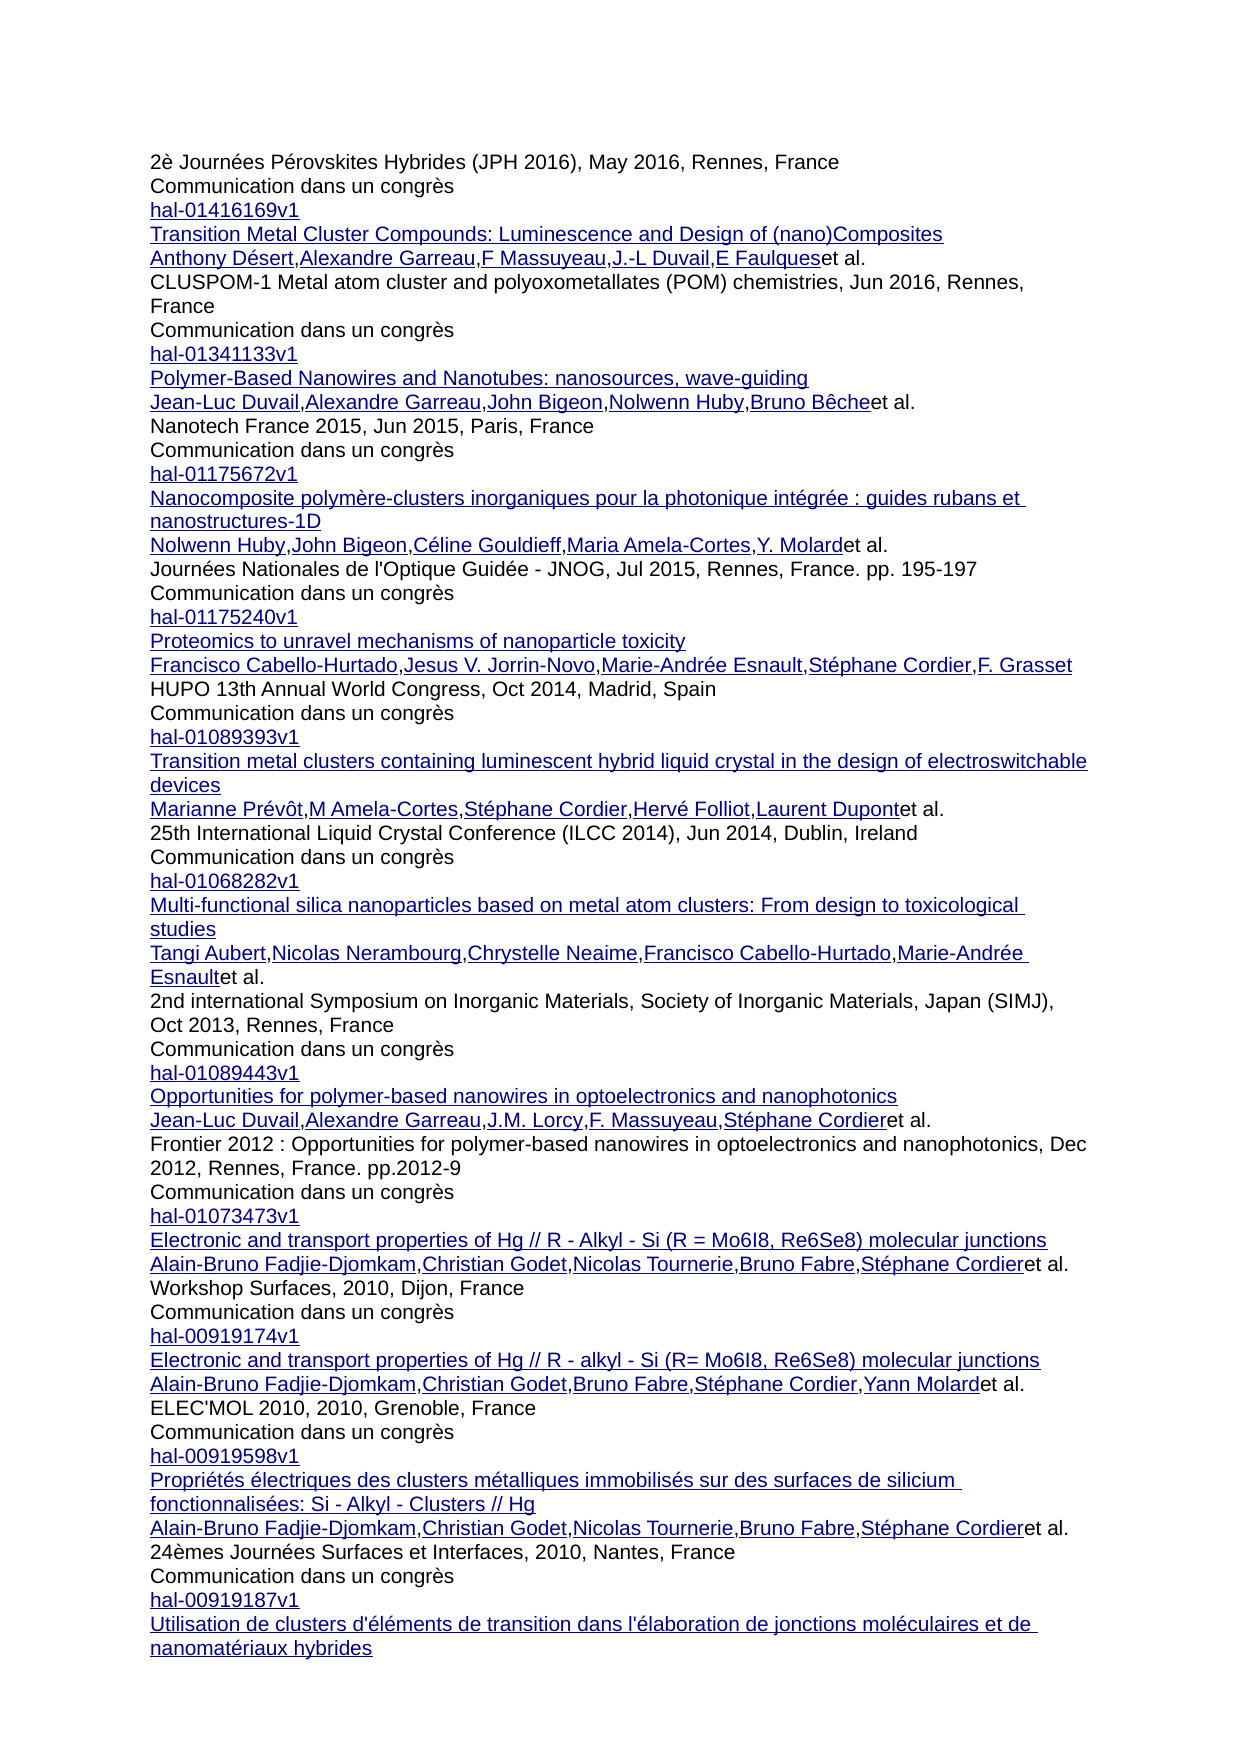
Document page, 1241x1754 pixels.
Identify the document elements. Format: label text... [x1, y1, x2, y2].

table_cell Utilisation de clusters d'éléments de transition dans l'élaboration de jonctions moléculaires et de nanomatériaux hybrides [150, 1611, 1090, 1659]
table_cell Opportunities for polymer-based nanowires in optoelectronics and nanophotonics Jean-Luc Duvail,Alexandre Garreau,J.M. Lorcy,F. Massuyeau,Stéphane Cordieret al. Frontier 2012 : Opportunities for polymer-based nanowires in optoelectronics and nanophotonics, Dec 2012, Rennes, France. pp.2012-9 Communication dans un congrès hal-01073473v1 [150, 1084, 1090, 1228]
table_cell Transition Metal Cluster Compounds: Luminescence and Design of (nano)Composites Anthony Désert,Alexandre Garreau,F Massuyeau,J.-L Duvail,E Faulqueset al. CLUSPOM-1 Metal atom cluster and polyoxometallates (POM) chemistries, Jun 2016, Rennes, France Communication dans un congrès hal-01341133v1 [150, 222, 1090, 366]
table_cell 2è Journées Pérovskites Hybrides (JPH 2016), May 2016, Rennes, France Communication dans un congrès hal-01416169v1 [150, 150, 1090, 222]
table_cell Nanocomposite polymère-clusters inorganiques pour la photonique intégrée : guides rubans et nanostructures-1D Nolwenn Huby,John Bigeon,Céline Gouldieff,Maria Amela-Cortes,Y. Molardet al. Journées Nationales de l'Optique Guidée - JNOG, Jul 2015, Rennes, France. pp. 195-197 Communication dans un congrès hal-01175240v1 [150, 485, 1090, 629]
table_cell Electronic and transport properties of Hg // R - alkyl - Si (R= Mo6I8, Re6Se8) molecular junctions Alain-Bruno Fadjie-Djomkam,Christian Godet,Bruno Fabre,Stéphane Cordier,Yann Molardet al. ELEC'MOL 2010, 2010, Grenoble, France Communication dans un congrès hal-00919598v1 [150, 1348, 1090, 1468]
table_cell Proteomics to unravel mechanisms of nanoparticle toxicity Francisco Cabello-Hurtado,Jesus V. Jorrin-Novo,Marie-Andrée Esnault,Stéphane Cordier,F. Grasset HUPO 13th Annual World Congress, Oct 2014, Madrid, Spain Communication dans un congrès hal-01089393v1 [150, 629, 1090, 749]
table_cell Transition metal clusters containing luminescent hybrid liquid crystal in the design of electroswitchable devices Marianne Prévôt,M Amela-Cortes,Stéphane Cordier,Hervé Folliot,Laurent Dupontet al. 25th International Liquid Crystal Conference (ILCC 2014), Jun 2014, Dublin, Ireland Communication dans un congrès hal-01068282v1 [150, 749, 1090, 893]
table_cell Propriétés électriques des clusters métalliques immobilisés sur des surfaces de silicium fonctionnalisées: Si - Alkyl - Clusters // Hg Alain-Bruno Fadjie-Djomkam,Christian Godet,Nicolas Tournerie,Bruno Fabre,Stéphane Cordieret al. 24èmes Journées Surfaces et Interfaces, 2010, Nantes, France Communication dans un congrès hal-00919187v1 [150, 1468, 1090, 1611]
table_cell Multi-functional silica nanoparticles based on metal atom clusters: From design to toxicological studies Tangi Aubert,Nicolas Nerambourg,Chrystelle Neaime,Francisco Cabello-Hurtado,Marie-Andrée Esnaultet al. 2nd international Symposium on Inorganic Materials, Society of Inorganic Materials, Japan (SIMJ), Oct 2013, Rennes, France Communication dans un congrès hal-01089443v1 [150, 893, 1090, 1084]
table_cell Polymer-Based Nanowires and Nanotubes: nanosources, wave-guiding Jean-Luc Duvail,Alexandre Garreau,John Bigeon,Nolwenn Huby,Bruno Bêcheet al. Nanotech France 2015, Jun 2015, Paris, France Communication dans un congrès hal-01175672v1 [150, 366, 1090, 485]
table_cell Electronic and transport properties of Hg // R - Alkyl - Si (R = Mo6I8, Re6Se8) molecular junctions Alain-Bruno Fadjie-Djomkam,Christian Godet,Nicolas Tournerie,Bruno Fabre,Stéphane Cordieret al. Workshop Surfaces, 2010, Dijon, France Communication dans un congrès hal-00919174v1 [150, 1228, 1090, 1348]
